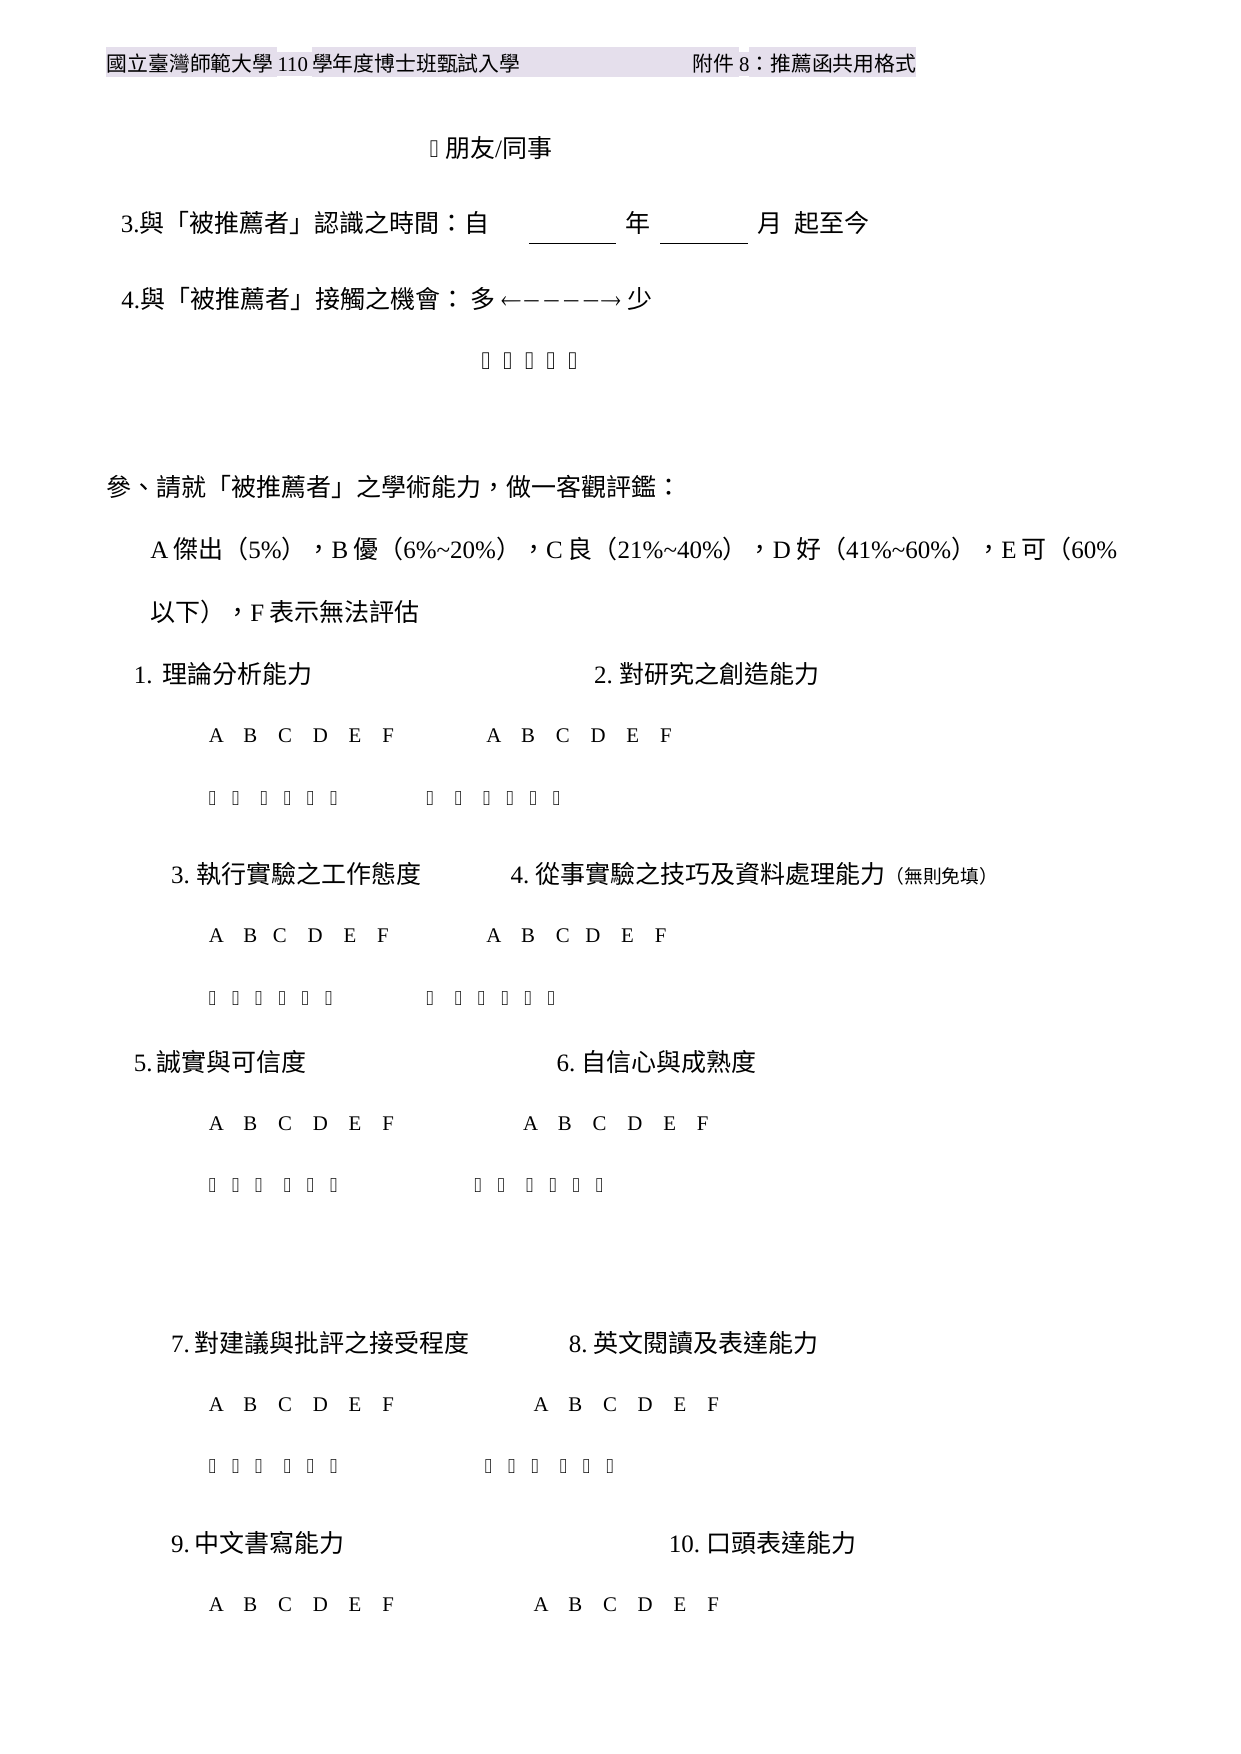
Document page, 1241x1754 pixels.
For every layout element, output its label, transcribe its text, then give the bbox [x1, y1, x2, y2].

table_cell 3.與「被推薦者」認識之時間：自 [118, 168, 529, 242]
text 4.與「被推薦者」接觸之機會： 多  少 [121, 256, 1134, 318]
table_cell [879, 168, 1122, 242]
text A傑出（5%），B優（6%~20%），C良（21%~40%），D好（41%~60%），E可（60%以下），F表示無法評估 [150, 506, 1134, 631]
table_cell 年 [616, 168, 660, 242]
text 3. 執行實驗之工作態度 4. 從事實驗之技巧及資料處理能力（無則免填） [171, 831, 1134, 893]
text A B C D E F A B C D E F [138, 1562, 1134, 1625]
text             [138, 956, 1134, 1018]
table_cell 起至今 [791, 168, 879, 242]
table_cell [791, 105, 1122, 167]
text             [138, 756, 1134, 818]
list 理論分析能力 2. 對研究之創造能力 [106, 631, 1134, 693]
text      [106, 318, 1134, 381]
text             [138, 1425, 1134, 1487]
text A B C D E F A B C D E F [138, 1081, 1134, 1143]
list 誠實與可信度 6. 自信心與成熟度 [106, 1018, 1134, 1081]
text 參、請就「被推薦者」之學術能力，做一客觀評鑑： [106, 443, 1134, 506]
table_cell [529, 168, 616, 242]
text A B C D E F A B C D E F [138, 693, 1134, 756]
table_cell [118, 105, 427, 167]
table_cell [660, 168, 747, 242]
table_cell [733, 105, 791, 167]
text A B C D E F A B C D E F [138, 893, 1134, 956]
table_cell  朋友/同事 [427, 105, 733, 167]
text             [138, 1143, 1134, 1206]
table_cell 月 [748, 168, 791, 242]
list 對建議與批評之接受程度 8. 英文閱讀及表達能力 [143, 1300, 1134, 1362]
text A B C D E F A B C D E F [138, 1362, 1134, 1425]
list 中文書寫能力 10. 口頭表達能力 [143, 1500, 1134, 1562]
